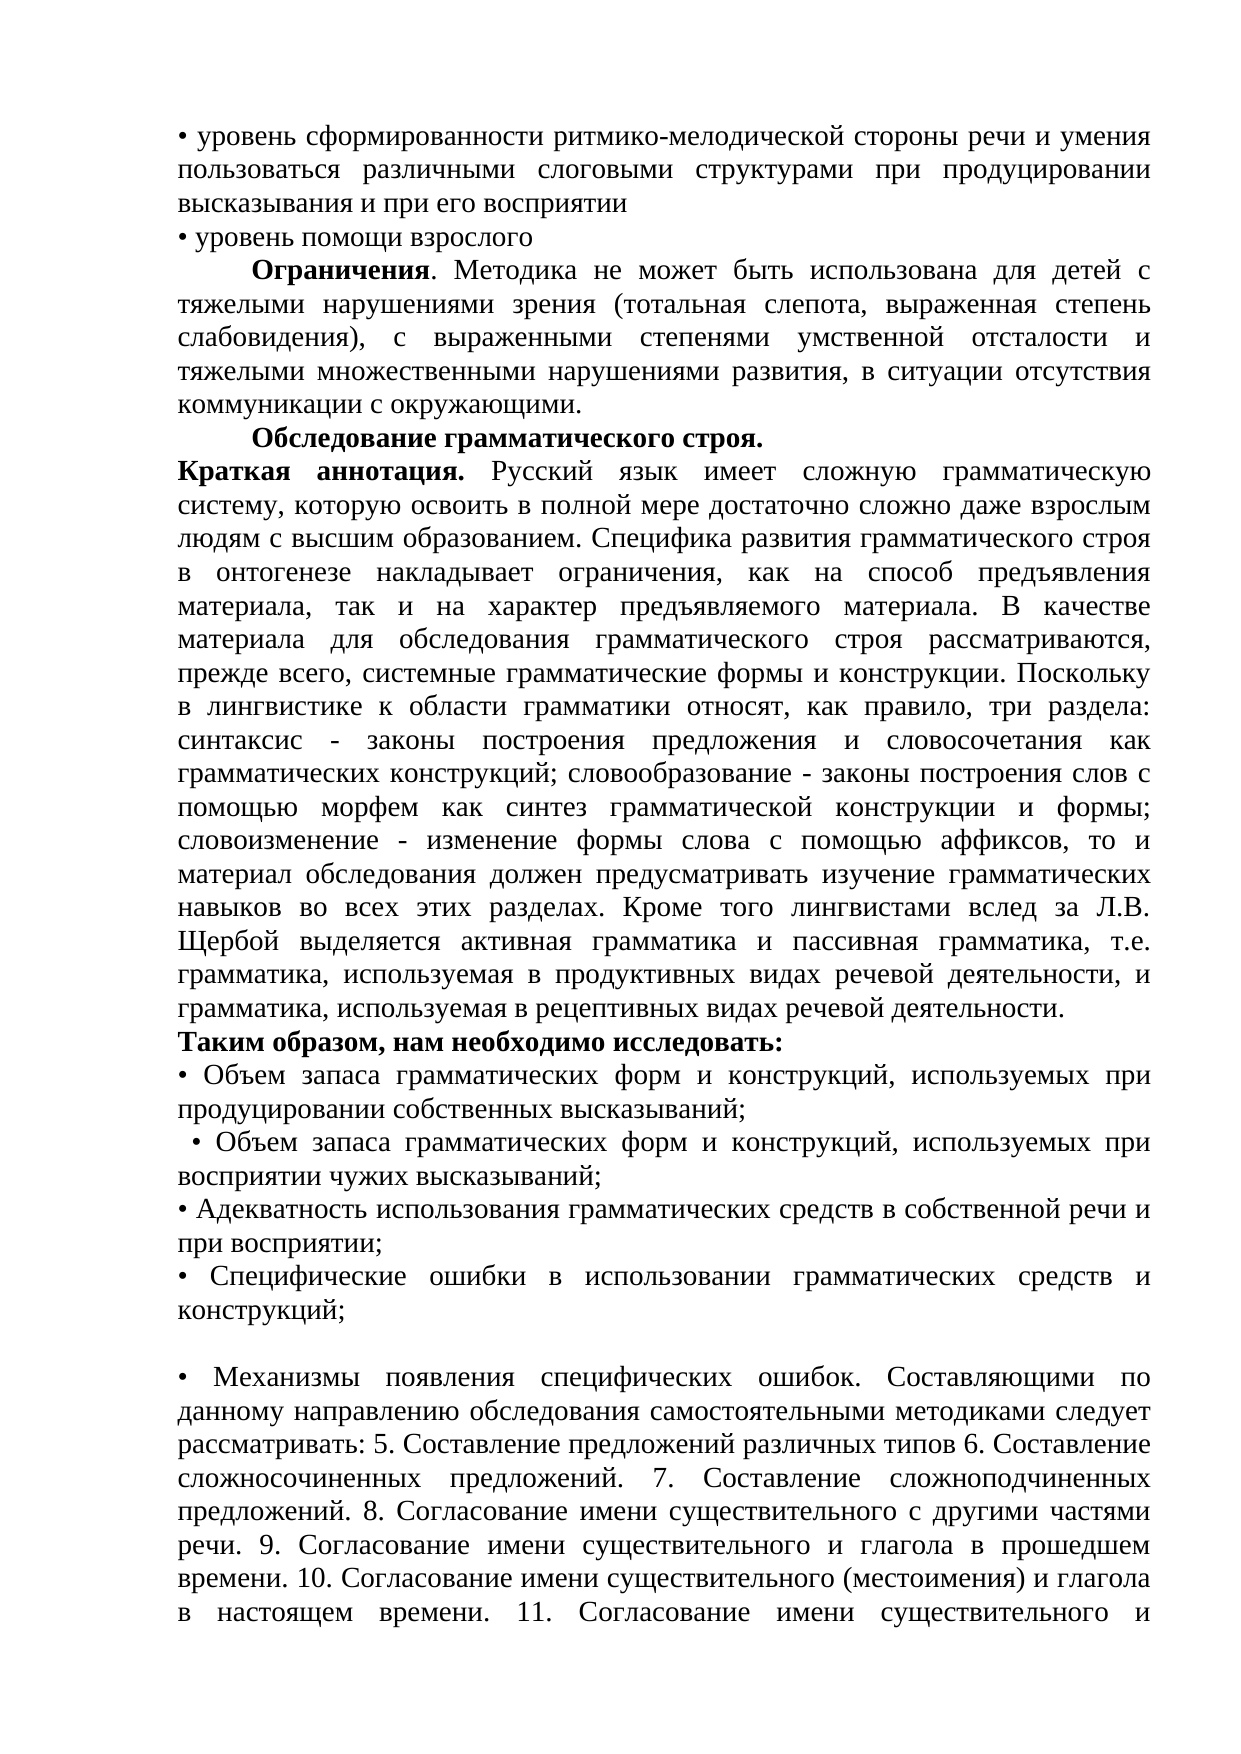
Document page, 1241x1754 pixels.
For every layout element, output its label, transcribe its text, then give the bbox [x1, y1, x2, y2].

text • Механизмы появления специфических ошибок. Составляющими по данному направлению обследования самостоятельными методиками следует рассматривать: 5. Составление предложений различных типов 6. Составление сложносочиненных предложений. 7. Составление сложноподчиненных предложений. 8. Согласование имени существительного с другими частями речи. 9. Согласование имени существительного и глагола в прошедшем времени. 10. Согласование имени существительного (местоимения) и глагола в настоящем времени. 11. Согласование имени существительного и [177, 1359, 1152, 1627]
text • уровень помощи взрослого [177, 219, 1152, 252]
text Таким образом, нам необходимо исследовать: [177, 1024, 1152, 1057]
text • Адекватность использования грамматических средств в собственной речи и при восприятии; [177, 1191, 1152, 1258]
text Ограничения. Методика не может быть использована для детей с тяжелыми нарушениями зрения (тотальная слепота, выраженная степень слабовидения), с выраженными степенями умственной отсталости и тяжелыми множественными нарушениями развития, в ситуации отсутствия коммуникации с окружающими. [177, 252, 1152, 420]
text Обследование грамматического строя. [177, 420, 1152, 453]
text Краткая аннотация. Русский язык имеет сложную грамматическую систему, которую освоить в полной мере достаточно сложно даже взрослым людям с высшим образованием. Специфика развития грамматического строя в онтогенезе накладывает ограничения, как на способ предъявления материала, так и на характер предъявляемого материала. В качестве материала для обследования грамматического строя рассматриваются, прежде всего, системные грамматические формы и конструкции. Поскольку в лингвистике к области грамматики относят, как правило, три раздела: синтаксис - законы построения предложения и словосочетания как грамматических конструкций; словообразование - законы построения слов с помощью морфем как синтез грамматической конструкции и формы; словоизменение - изменение формы слова с помощью аффиксов, то и материал обследования должен предусматривать изучение грамматических навыков во всех этих разделах. Кроме того лингвистами вслед за Л.В. Щербой выделяется активная грамматика и пассивная грамматика, т.е. грамматика, используемая в продуктивных видах речевой деятельности, и грамматика, используемая в рецептивных видах речевой деятельности. [177, 453, 1152, 1024]
text • Объем запаса грамматических форм и конструкций, используемых при восприятии чужих высказываний; [177, 1124, 1152, 1191]
text • уровень сформированности ритмико-мелодической стороны речи и умения пользоваться различными слоговыми структурами при продуцировании высказывания и при его восприятии [177, 118, 1152, 219]
text • Специфические ошибки в использовании грамматических средств и конструкций; [177, 1258, 1152, 1326]
text • Объем запаса грамматических форм и конструкций, используемых при продуцировании собственных высказываний; [177, 1057, 1152, 1124]
